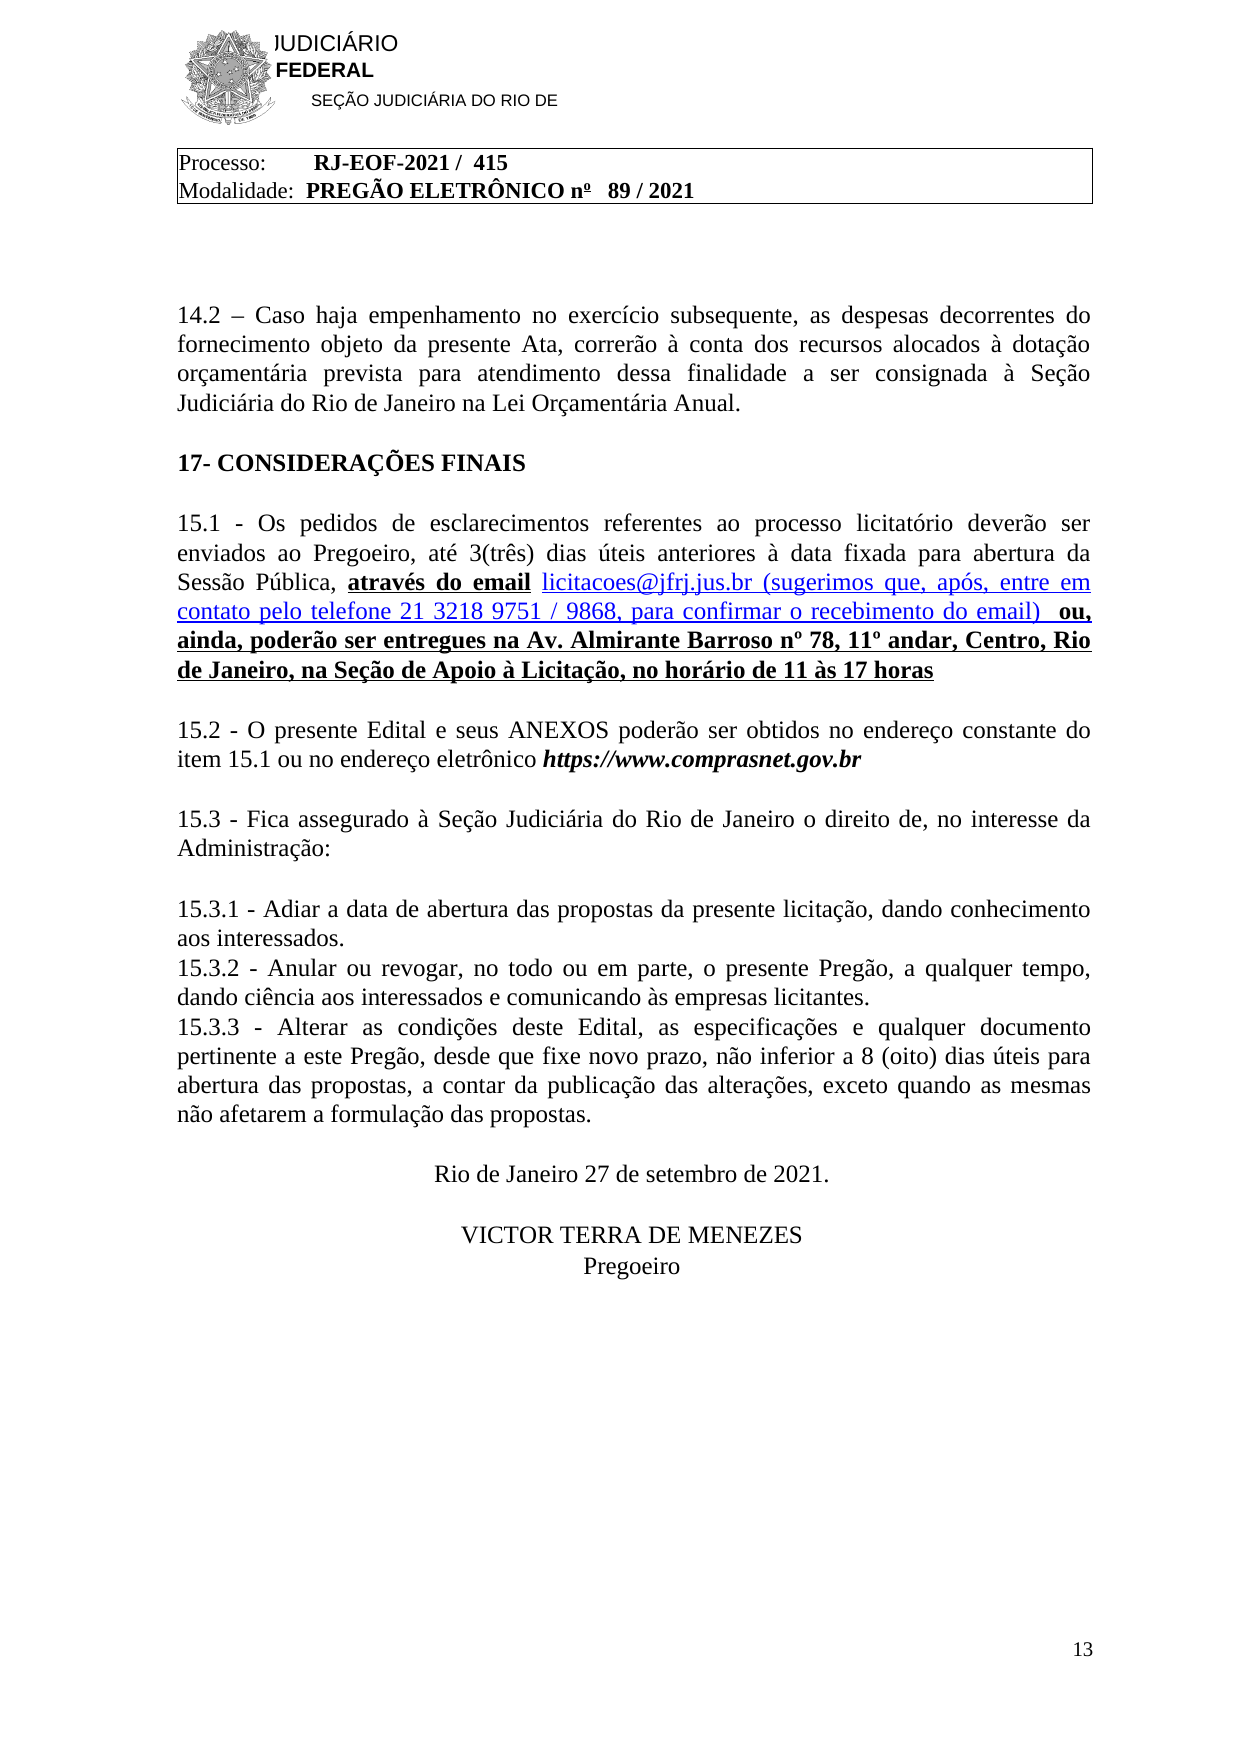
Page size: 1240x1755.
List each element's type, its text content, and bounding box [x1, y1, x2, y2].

text 15.3 - Fica assegurado à Seção Judiciária do Rio de Janeiro o direito de, no interesse da Administração: [177, 804, 1092, 862]
text Pregoeiro [177, 1251, 1092, 1279]
text 15.3.2 - Anular ou revogar, no todo ou em parte, o presente Pregão, a qualquer tempo, dando ciência aos interessados e comunicando às empresas licitantes. [177, 953, 1092, 1011]
text VICTOR TERRA DE MENEZES [177, 1220, 1092, 1249]
text 15.3.1 - Adiar a data de abertura das propostas da presente licitação, dando conhecimento aos interessados. [177, 894, 1092, 952]
subtitle - CONSIDERAÇÕES FINAIS [177, 448, 1093, 476]
text de Janeiro, na Seção de Apoio à Licitação, no horário de 11 às 17 horas [177, 652, 1092, 683]
text Rio de Janeiro 27 de setembro de 2021. [177, 1159, 1092, 1188]
text 15.3.3 - Alterar as condições deste Edital, as especificações e qualquer documento pertinente a este Pregão, desde que fixe novo prazo, não inferior a 8 (oito) dias úteis para abertura das propostas, a contar da publicação das alterações, exceto quando as mesmas não afetarem a formulação das propostas. [177, 1012, 1092, 1128]
text 15.1 - Os pedidos de esclarecimentos referentes ao processo licitatório deverão ser enviados ao Pregoeiro, até 3(três) dias úteis anteriores à data fixada para abertura da Sessão Pública, através do email licitacoes@jfrj.jus.br (sugerimos que, após, entre em contato pelo telefone 21 3218 9751 / 9868, para confirmar o recebimento do email) ou, [177, 508, 1092, 621]
text 15.2 - O presente Edital e seus ANEXOS poderão ser obtidos no endereço constante do item 15.1 ou no endereço eletrônico https://www.comprasnet.gov.br [177, 715, 1092, 773]
text 14.2 – Caso haja empenhamento no exercício subsequente, as despesas decorrentes do fornecimento objeto da presente Ata, correrão à conta dos recursos alocados à dotação orçamentária prevista para atendimento dessa finalidade a ser consignada à Seção Judiciária do Rio de Janeiro na Lei Orçamentária Anual. [177, 300, 1092, 416]
text ainda, poderão ser entregues na Av. Almirante Barroso nº 78, 11º andar, Centro, Rio [177, 623, 1092, 651]
